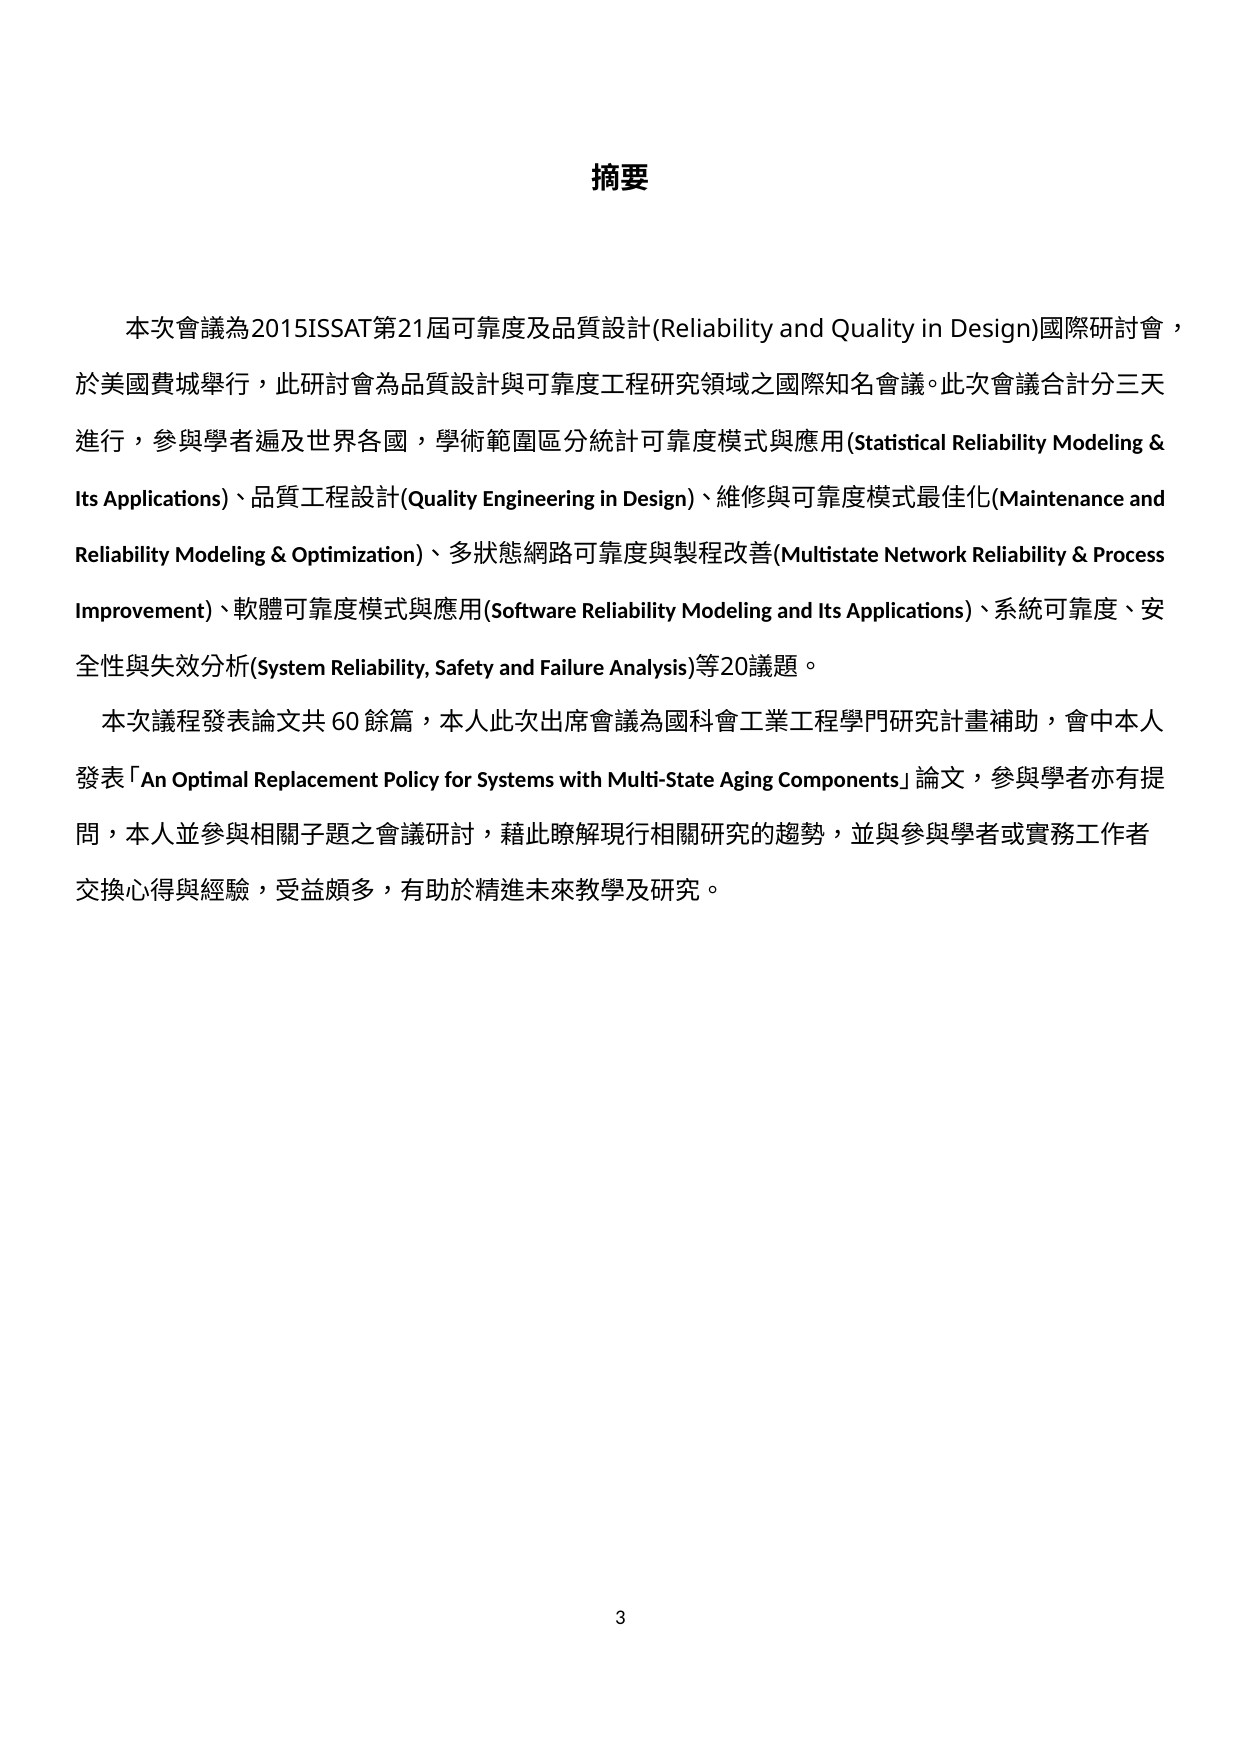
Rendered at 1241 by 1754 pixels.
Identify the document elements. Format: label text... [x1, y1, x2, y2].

text 本次議程發表論文共60餘篇，本人此次出席會議為國科會工業工程學門研究計畫補助，會中本人發表「An Optimal Replacement Policy for Systems with Multi-State Aging Components」論文，參與學者亦有提問，本人並參與相關子題之會議研討，藉此瞭解現行相關研究的趨勢，並與參與學者或實務工作者交換心得與經驗，受益頗多，有助於精進未來教學及研究。 [75, 701, 1165, 907]
text 摘要 [75, 138, 1165, 213]
text 本次會議為2015ISSAT第21屆可靠度及品質設計(Reliability and Quality in Design)國際研討會，於美國費城舉行，此研討會為品質設計與可靠度工程研究領域之國際知名會議。此次會議合計分三天進行，參與學者遍及世界各國，學術範圍區分統計可靠度模式與應用(Statistical Reliability Modeling & Its Applications)、品質工程設計(Quality Engineering in Design)、維修與可靠度模式最佳化(Maintenance and Reliability Modeling & Optimization)、多狀態網路可靠度與製程改善(Multistate Network Reliability & Process Improvement)、軟體可靠度模式與應用(Software Reliability Modeling and Its Applications)、系統可靠度、安全性與失效分析(System Reliability, Safety and Failure Analysis)等20議題。 [75, 308, 1165, 683]
